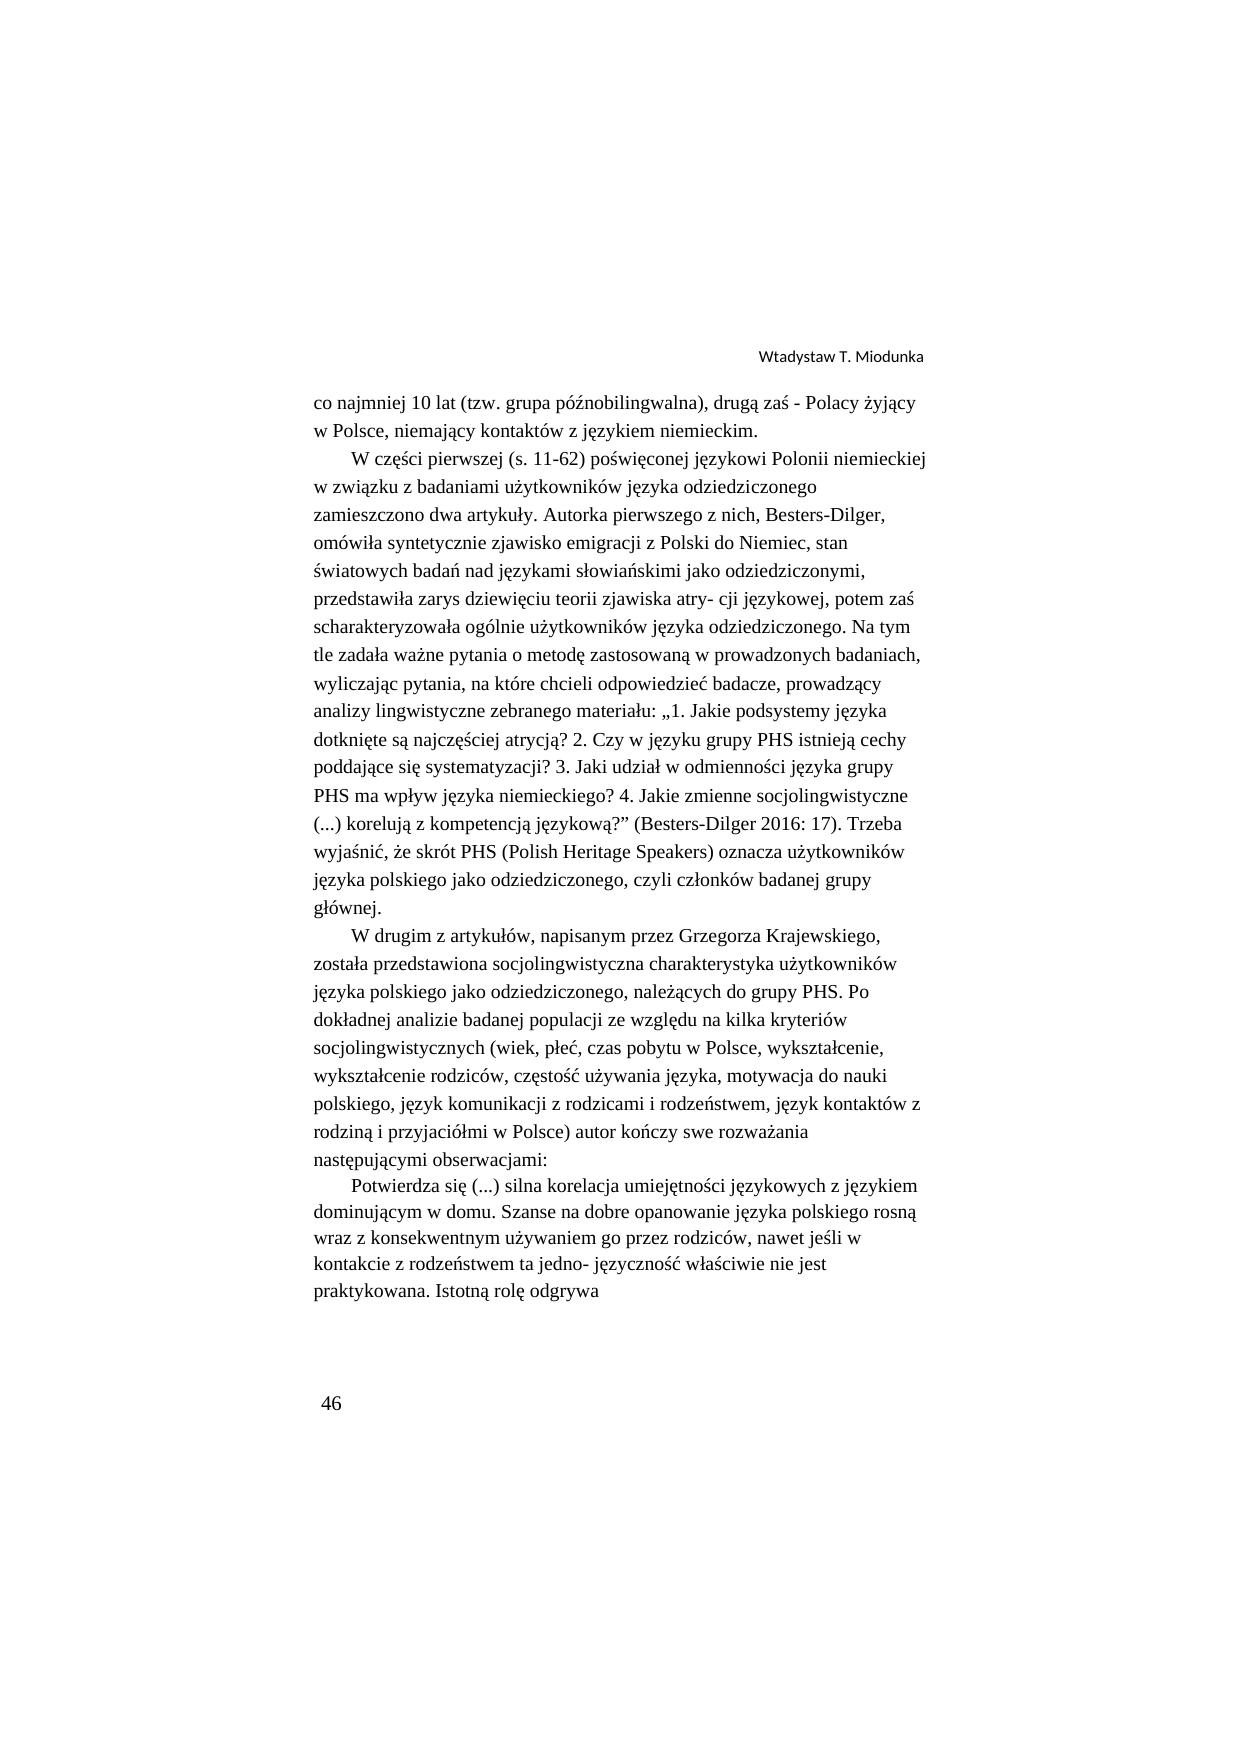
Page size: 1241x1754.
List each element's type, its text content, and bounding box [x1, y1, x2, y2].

text W części pierwszej (s. 11-62) poświęconej językowi Polonii nie­mieckiej w związku z badaniami użytkowników języka odziedzi­czonego zamieszczono dwa artykuły. Autorka pierwszego z nich, Besters-Dilger, omówiła syntetycznie zjawisko emigracji z Polski do Niemiec, stan światowych badań nad językami słowiańskimi jako odziedziczonymi, przedstawiła zarys dziewięciu teorii zjawiska atry- cji językowej, potem zaś scharakteryzowała ogólnie użytkowników języka odziedziczonego. Na tym tle zadała ważne pytania o metodę zastosowaną w prowadzonych badaniach, wyliczając pytania, na które chcieli odpowiedzieć badacze, prowadzący analizy lingwistyczne zebranego materiału: „1. Jakie podsystemy języka dotknięte są naj­częściej atrycją? 2. Czy w języku grupy PHS istnieją cechy poddające się systematyzacji? 3. Jaki udział w odmienności języka grupy PHS ma wpływ języka niemieckiego? 4. Jakie zmienne socjolingwistyczne (...) korelują z kompetencją językową?” (Besters-Dilger 2016: 17). Trzeba wyjaśnić, że skrót PHS (Polish Heritage Speakers) oznacza użytkowników języka polskiego jako odziedziczonego, czyli członków badanej grupy głównej. [313, 442, 927, 918]
text co najmniej 10 lat (tzw. grupa późnobilingwalna), drugą zaś - Polacy żyjący w Polsce, niemający kontaktów z językiem niemieckim. [313, 385, 927, 442]
text W drugim z artykułów, napisanym przez Grzegorza Krajewskiego, została przedstawiona socjolingwistyczna charakterystyka użytkow­ników języka polskiego jako odziedziczonego, należących do grupy PHS. Po dokładnej analizie badanej populacji ze względu na kilka kryteriów socjolingwistycznych (wiek, płeć, czas pobytu w Polsce, wykształcenie, wykształcenie rodziców, częstość używania języka, motywacja do nauki polskiego, język komunikacji z rodzicami i ro­dzeństwem, język kontaktów z rodziną i przyjaciółmi w Polsce) autor kończy swe rozważania następującymi obserwacjami: [313, 918, 927, 1171]
text Potwierdza się (...) silna korelacja umiejętności językowych z ję­zykiem dominującym w domu. Szanse na dobre opanowanie języka polskiego rosną wraz z konsekwentnym używaniem go przez rodziców, nawet jeśli w kontakcie z rodzeństwem ta jedno- języczność właściwie nie jest praktykowana. Istotną rolę odgrywa [313, 1171, 927, 1301]
